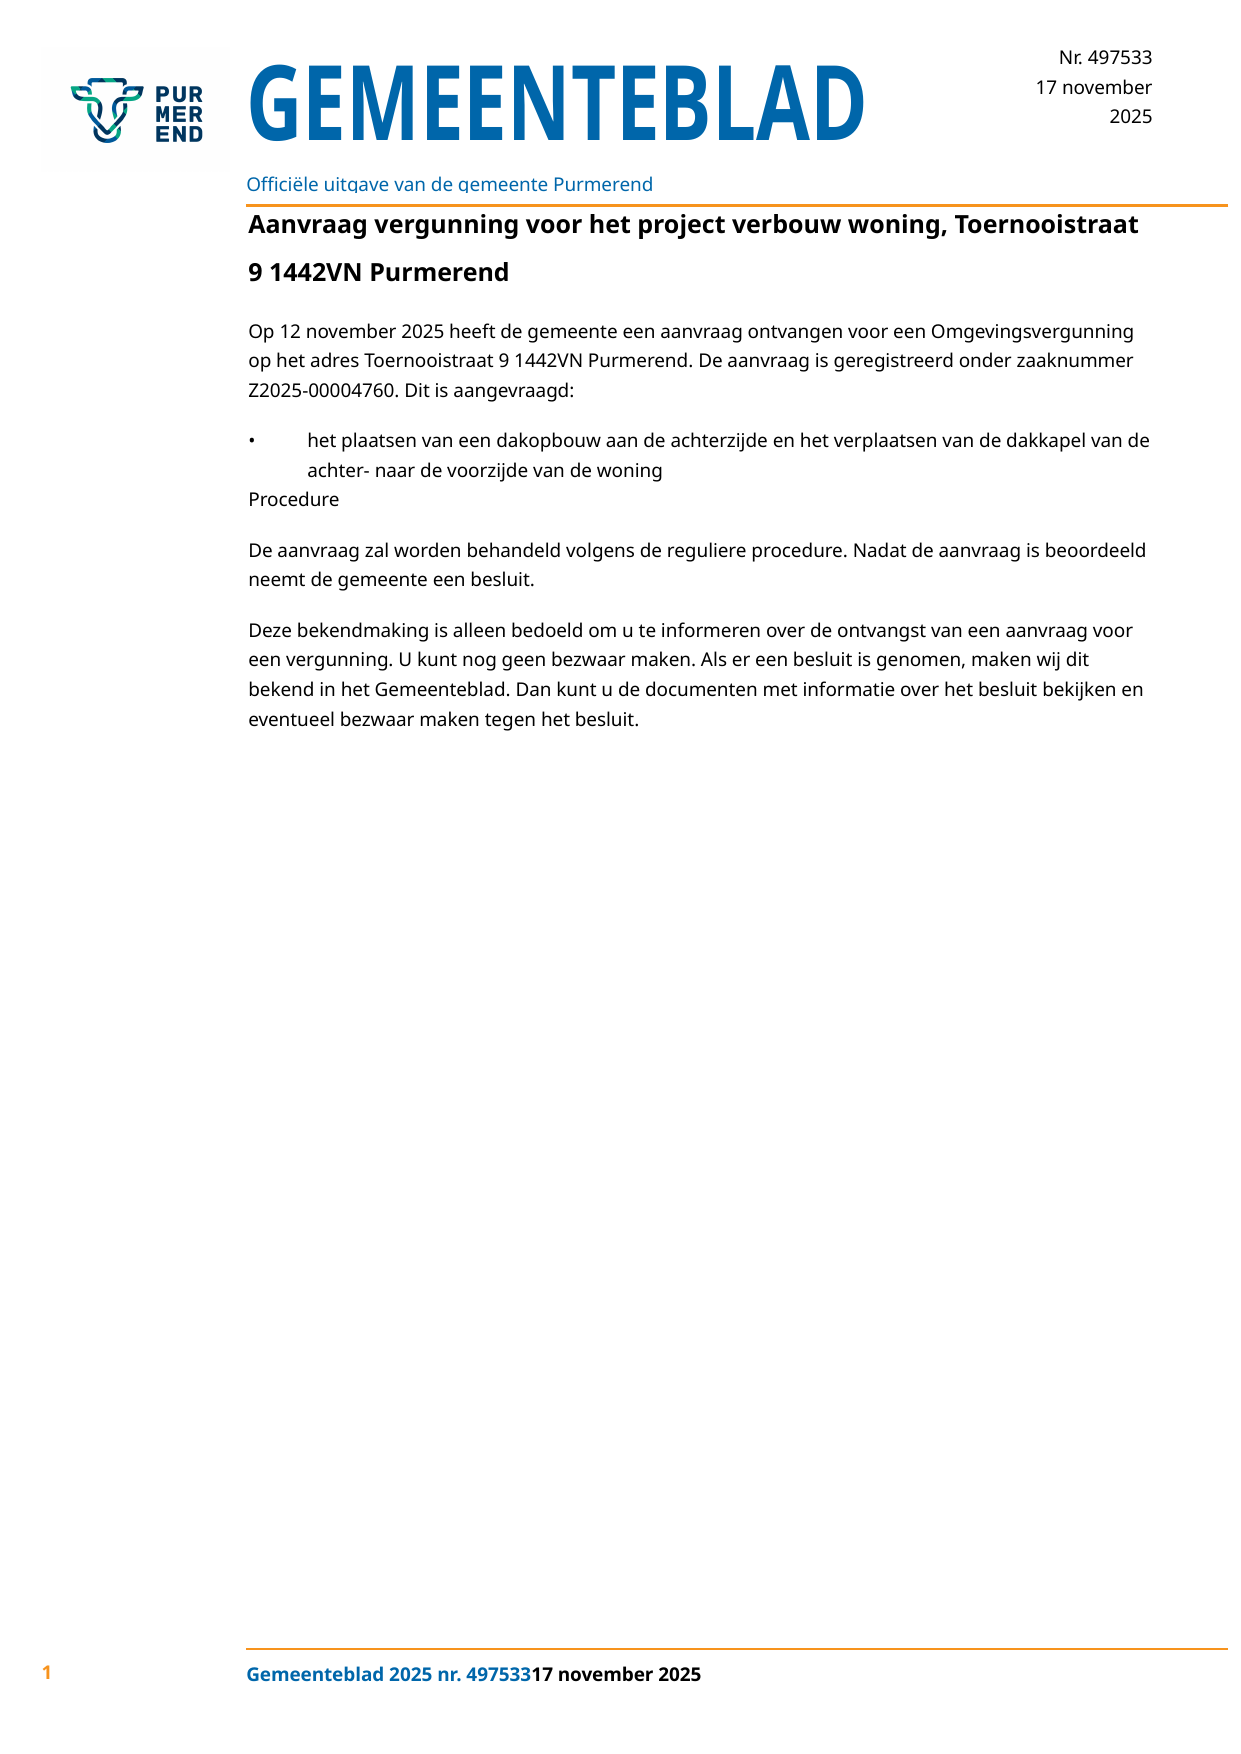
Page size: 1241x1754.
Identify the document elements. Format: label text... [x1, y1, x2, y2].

text Op 12 november 2025 heeft de gemeente een aanvraag ontvangen voor een Omgevingsvergunning op het adres Toernooistraat 9 1442VN Purmerend. De aanvraag is geregistreerd onder zaaknummer Z2025-00004760. Dit is aangevraagd: [248, 318, 1152, 403]
text Procedure [248, 487, 1152, 512]
text Aanvraag vergunning voor het project verbouw woning, Toernooistraat 9 1442VN Purmerend [248, 207, 1152, 288]
list het plaatsen van een dakopbouw aan de achterzijde en het verplaatsen van de dakkapel van de achter- naar de voorzijde van de woning [248, 427, 1152, 483]
text De aanvraag zal worden behandeld volgens de reguliere procedure. Nadat de aanvraag is beoordeeld neemt de gemeente een besluit. [248, 537, 1152, 592]
text Deze bekendmaking is alleen bedoeld om u te informeren over de ontvangst van een aanvraag voor een vergunning. U kunt nog geen bezwaar maken. Als er een besluit is genomen, maken wij dit bekend in het Gemeenteblad. Dan kunt u de documenten met informatie over het besluit bekijken en eventueel bezwaar maken tegen het besluit. [248, 617, 1152, 732]
picture [41, 47, 231, 172]
